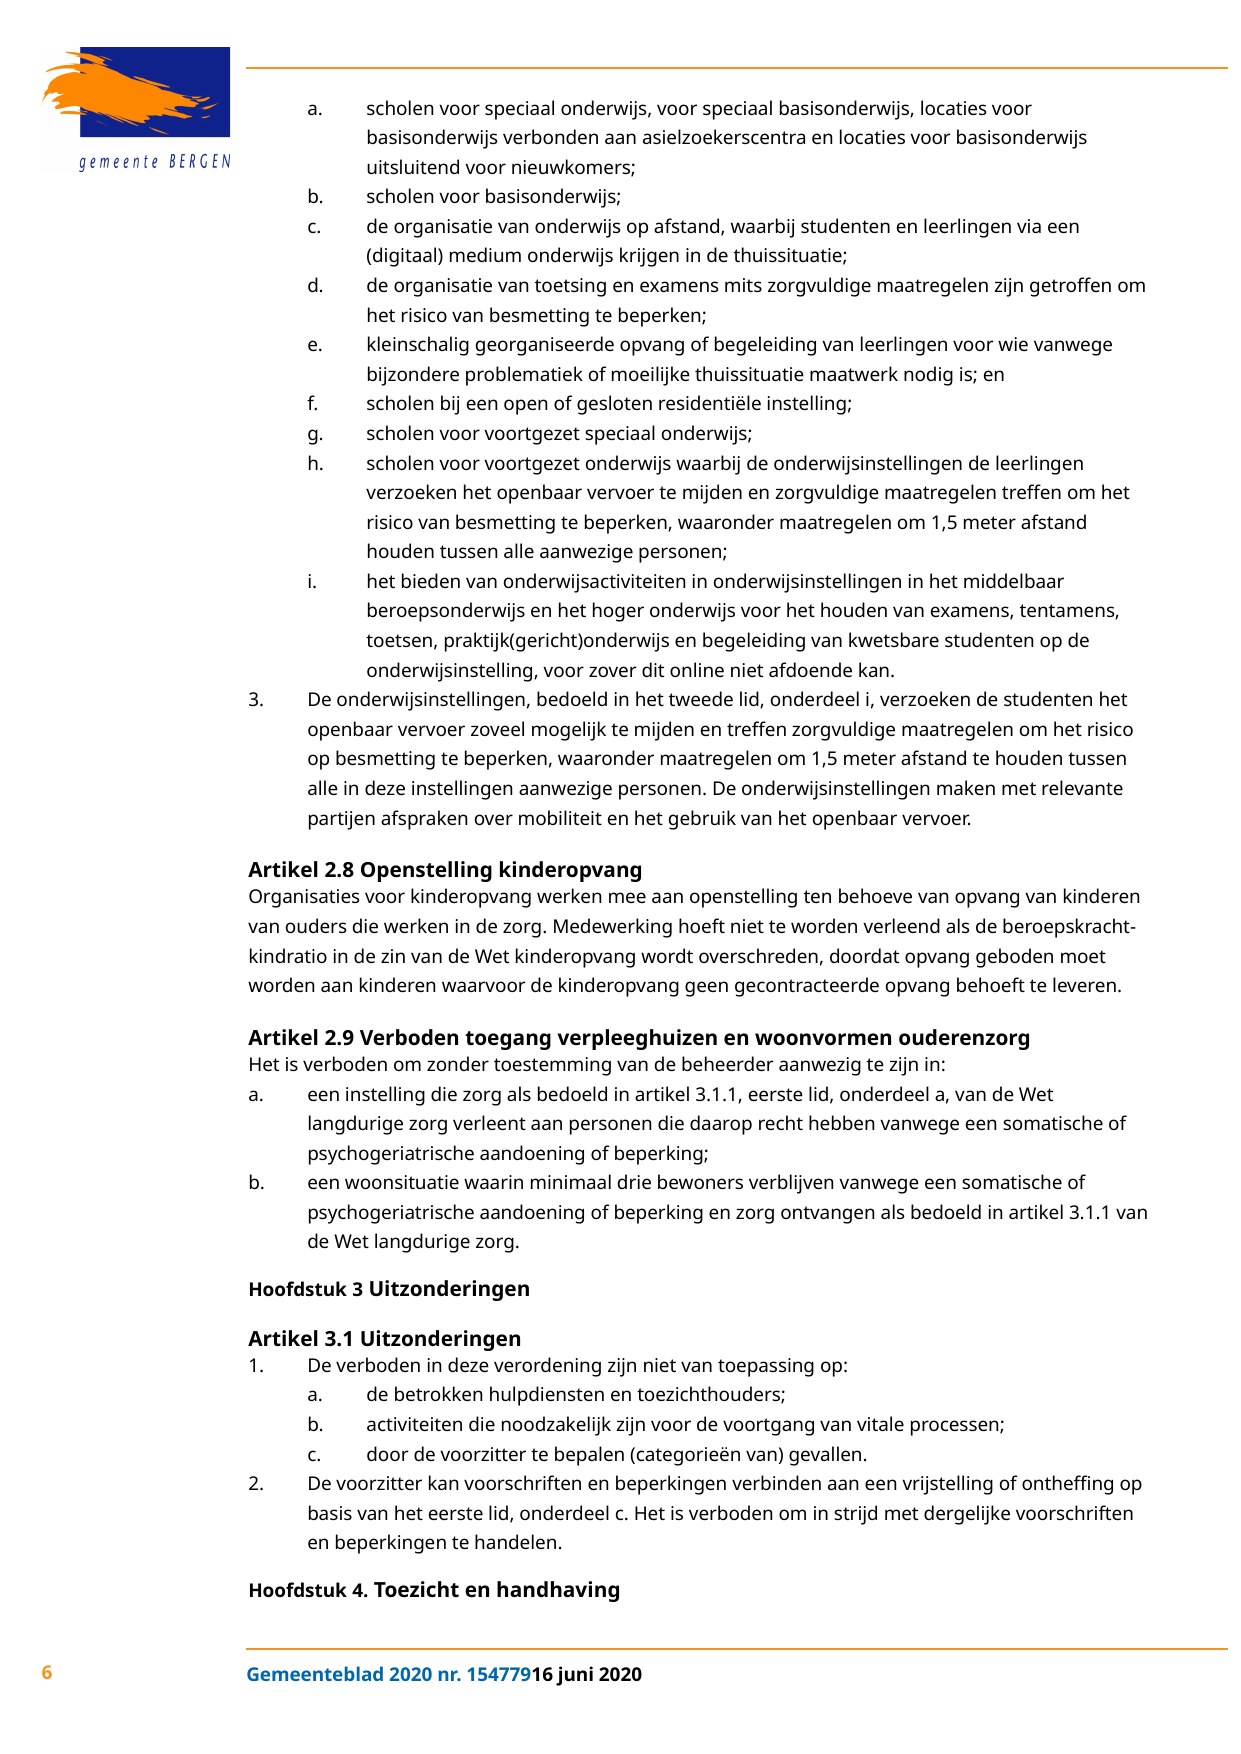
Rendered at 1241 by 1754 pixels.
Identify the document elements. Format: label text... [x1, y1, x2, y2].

list de organisatie van onderwijs op afstand, waarbij studenten en leerlingen via een (digitaal) medium onderwijs krijgen in de thuissituatie; [307, 213, 1152, 268]
list activiteiten die noodzakelijk zijn voor de voortgang van vitale processen; [307, 1411, 1152, 1437]
list scholen voor basisonderwijs; [307, 183, 1152, 209]
list door de voorzitter te bepalen (categorieën van) gevallen. [307, 1441, 1152, 1467]
text Het is verboden om zonder toestemming van de beheerder aanwezig te zijn in: [248, 1051, 1152, 1077]
text Artikel 2.8 Openstelling kinderopvang [248, 855, 1152, 884]
list De voorzitter kan voorschriften en beperkingen verbinden aan een vrijstelling of ontheffing op basis van het eerste lid, onderdeel c. Het is verboden om in strijd met dergelijke voorschriften en beperkingen te handelen. [248, 1470, 1152, 1555]
list De verboden in deze verordening zijn niet van toepassing op: [248, 1352, 1152, 1378]
text Hoofdstuk 4. Toezicht en handhaving [248, 1575, 1152, 1604]
text Organisaties voor kinderopvang werken mee aan openstelling ten behoeve van opvang van kinderen van ouders die werken in de zorg. Medewerking hoeft niet te worden verleend als de beroepskracht-kindratio in de zin van de Wet kinderopvang wordt overschreden, doordat opvang geboden moet worden aan kinderen waarvoor de kinderopvang geen gecontracteerde opvang behoeft te leveren. [248, 884, 1152, 998]
picture [41, 47, 231, 172]
list een woonsituatie waarin minimaal drie bewoners verblijven vanwege een somatische of psychogeriatrische aandoening of beperking en zorg ontvangen als bedoeld in artikel 3.1.1 van de Wet langdurige zorg. [248, 1169, 1152, 1254]
list scholen voor voortgezet onderwijs waarbij de onderwijsinstellingen de leerlingen verzoeken het openbaar vervoer te mijden en zorgvuldige maatregelen treffen om het risico van besmetting te beperken, waaronder maatregelen om 1,5 meter afstand houden tussen alle aanwezige personen; [307, 450, 1152, 564]
list de organisatie van toetsing en examens mits zorgvuldige maatregelen zijn getroffen om het risico van besmetting te beperken; [307, 272, 1152, 328]
text Artikel 2.9 Verboden toegang verpleeghuizen en woonvormen ouderenzorg [248, 1023, 1152, 1051]
text Hoofdstuk 3 Uitzonderingen [248, 1274, 1152, 1303]
list scholen bij een open of gesloten residentiële instelling; [307, 391, 1152, 416]
list scholen voor voortgezet speciaal onderwijs; [307, 420, 1152, 446]
list De onderwijsinstellingen, bedoeld in het tweede lid, onderdeel i, verzoeken de studenten het openbaar vervoer zoveel mogelijk te mijden en treffen zorgvuldige maatregelen om het risico op besmetting te beperken, waaronder maatregelen om 1,5 meter afstand te houden tussen alle in deze instellingen aanwezige personen. De onderwijsinstellingen maken met relevante partijen afspraken over mobiliteit en het gebruik van het openbaar vervoer. [248, 686, 1152, 831]
list scholen voor speciaal onderwijs, voor speciaal basisonderwijs, locaties voor basisonderwijs verbonden aan asielzoekerscentra en locaties voor basisonderwijs uitsluitend voor nieuwkomers; [307, 95, 1152, 180]
list het bieden van onderwijsactiviteiten in onderwijsinstellingen in het middelbaar beroepsonderwijs en het hoger onderwijs voor het houden van examens, tentamens, toetsen, praktijk(gericht)onderwijs en begeleiding van kwetsbare studenten op de onderwijsinstelling, voor zover dit online niet afdoende kan. [307, 568, 1152, 683]
text Artikel 3.1 Uitzonderingen [248, 1324, 1152, 1352]
list een instelling die zorg als bedoeld in artikel 3.1.1, eerste lid, onderdeel a, van de Wet langdurige zorg verleent aan personen die daarop recht hebben vanwege een somatische of psychogeriatrische aandoening of beperking; [248, 1081, 1152, 1166]
list de betrokken hulpdiensten en toezichthouders; [307, 1382, 1152, 1407]
list kleinschalig georganiseerde opvang of begeleiding van leerlingen voor wie vanwege bijzondere problematiek of moeilijke thuissituatie maatwerk nodig is; en [307, 331, 1152, 387]
